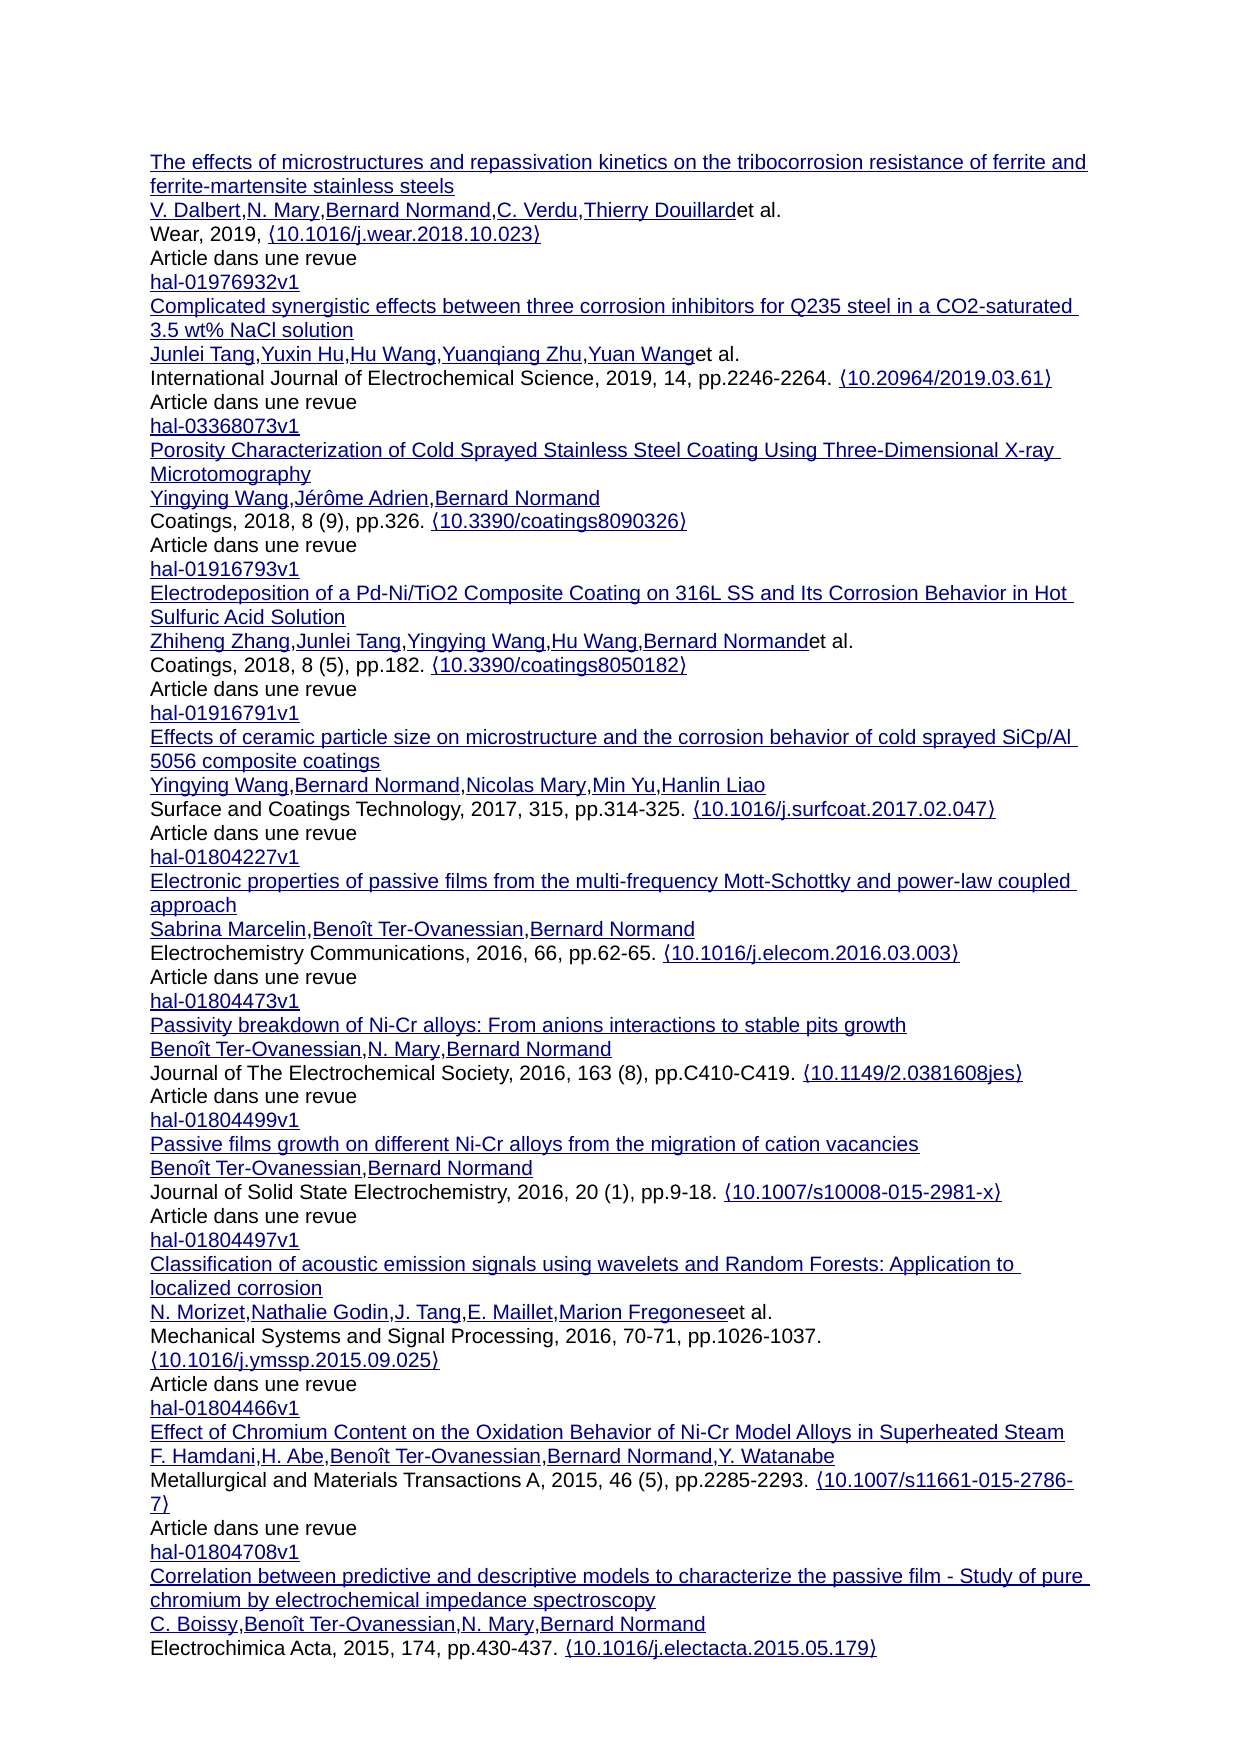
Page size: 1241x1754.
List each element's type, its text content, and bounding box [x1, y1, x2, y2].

table_cell Correlation between predictive and descriptive models to characterize the passive film - Study of pure [150, 1564, 1090, 1584]
table_cell Effect of Chromium Content on the Oxidation Behavior of Ni-Cr Model Alloys in Superheated Steam F. Hamdani,H. Abe,Benoît Ter-Ovanessian,Bernard Normand,Y. Watanabe Metallurgical and Materials Transactions A, 2015, 46 (5), pp.2285-2293. ⟨10.1007/s11661-015-2786-7⟩ Article dans une revue hal-01804708v1 [150, 1420, 1090, 1563]
table_cell Passivity breakdown of Ni-Cr alloys: From anions interactions to stable pits growth Benoît Ter-Ovanessian,N. Mary,Bernard Normand Journal of The Electrochemical Society, 2016, 163 (8), pp.C410-C419. ⟨10.1149/2.0381608jes⟩ Article dans une revue hal-01804499v1 [150, 1013, 1090, 1132]
table_cell The effects of microstructures and repassivation kinetics on the tribocorrosion resistance of ferrite and ferrite-martensite stainless steels V. Dalbert,N. Mary,Bernard Normand,C. Verdu,Thierry Douillardet al. Wear, 2019, ⟨10.1016/j.wear.2018.10.023⟩ Article dans une revue hal-01976932v1 [150, 150, 1090, 294]
table_cell Passive films growth on different Ni-Cr alloys from the migration of cation vacancies Benoît Ter-Ovanessian,Bernard Normand Journal of Solid State Electrochemistry, 2016, 20 (1), pp.9-18. ⟨10.1007/s10008-015-2981-x⟩ Article dans une revue hal-01804497v1 [150, 1132, 1090, 1252]
table_cell Electronic properties of passive films from the multi-frequency Mott-Schottky and power-law coupled approach Sabrina Marcelin,Benoît Ter-Ovanessian,Bernard Normand Electrochemistry Communications, 2016, 66, pp.62-65. ⟨10.1016/j.elecom.2016.03.003⟩ Article dans une revue hal-01804473v1 [150, 869, 1090, 1012]
table_cell Effects of ceramic particle size on microstructure and the corrosion behavior of cold sprayed SiCp/Al 5056 composite coatings Yingying Wang,Bernard Normand,Nicolas Mary,Min Yu,Hanlin Liao Surface and Coatings Technology, 2017, 315, pp.314-325. ⟨10.1016/j.surfcoat.2017.02.047⟩ Article dans une revue hal-01804227v1 [150, 725, 1090, 869]
table_cell Complicated synergistic effects between three corrosion inhibitors for Q235 steel in a CO2-saturated 3.5 wt% NaCl solution Junlei Tang,Yuxin Hu,Hu Wang,Yuanqiang Zhu,Yuan Wanget al. International Journal of Electrochemical Science, 2019, 14, pp.2246-2264. ⟨10.20964/2019.03.61⟩ Article dans une revue hal-03368073v1 [150, 294, 1090, 437]
table_cell chromium by electrochemical impedance spectroscopy C. Boissy,Benoît Ter-Ovanessian,N. Mary,Bernard Normand Electrochimica Acta, 2015, 174, pp.430-437. ⟨10.1016/j.electacta.2015.05.179⟩ [150, 1586, 1090, 1659]
table_cell Classification of acoustic emission signals using wavelets and Random Forests: Application to localized corrosion N. Morizet,Nathalie Godin,J. Tang,E. Maillet,Marion Fregoneseet al. Mechanical Systems and Signal Processing, 2016, 70-71, pp.1026-1037. ⟨10.1016/j.ymssp.2015.09.025⟩ Article dans une revue hal-01804466v1 [150, 1252, 1090, 1420]
table_cell Electrodeposition of a Pd-Ni/TiO2 Composite Coating on 316L SS and Its Corrosion Behavior in Hot Sulfuric Acid Solution Zhiheng Zhang,Junlei Tang,Yingying Wang,Hu Wang,Bernard Normandet al. Coatings, 2018, 8 (5), pp.182. ⟨10.3390/coatings8050182⟩ Article dans une revue hal-01916791v1 [150, 581, 1090, 725]
table_cell Porosity Characterization of Cold Sprayed Stainless Steel Coating Using Three-Dimensional X-ray Microtomography Yingying Wang,Jérôme Adrien,Bernard Normand Coatings, 2018, 8 (9), pp.326. ⟨10.3390/coatings8090326⟩ Article dans une revue hal-01916793v1 [150, 438, 1090, 581]
